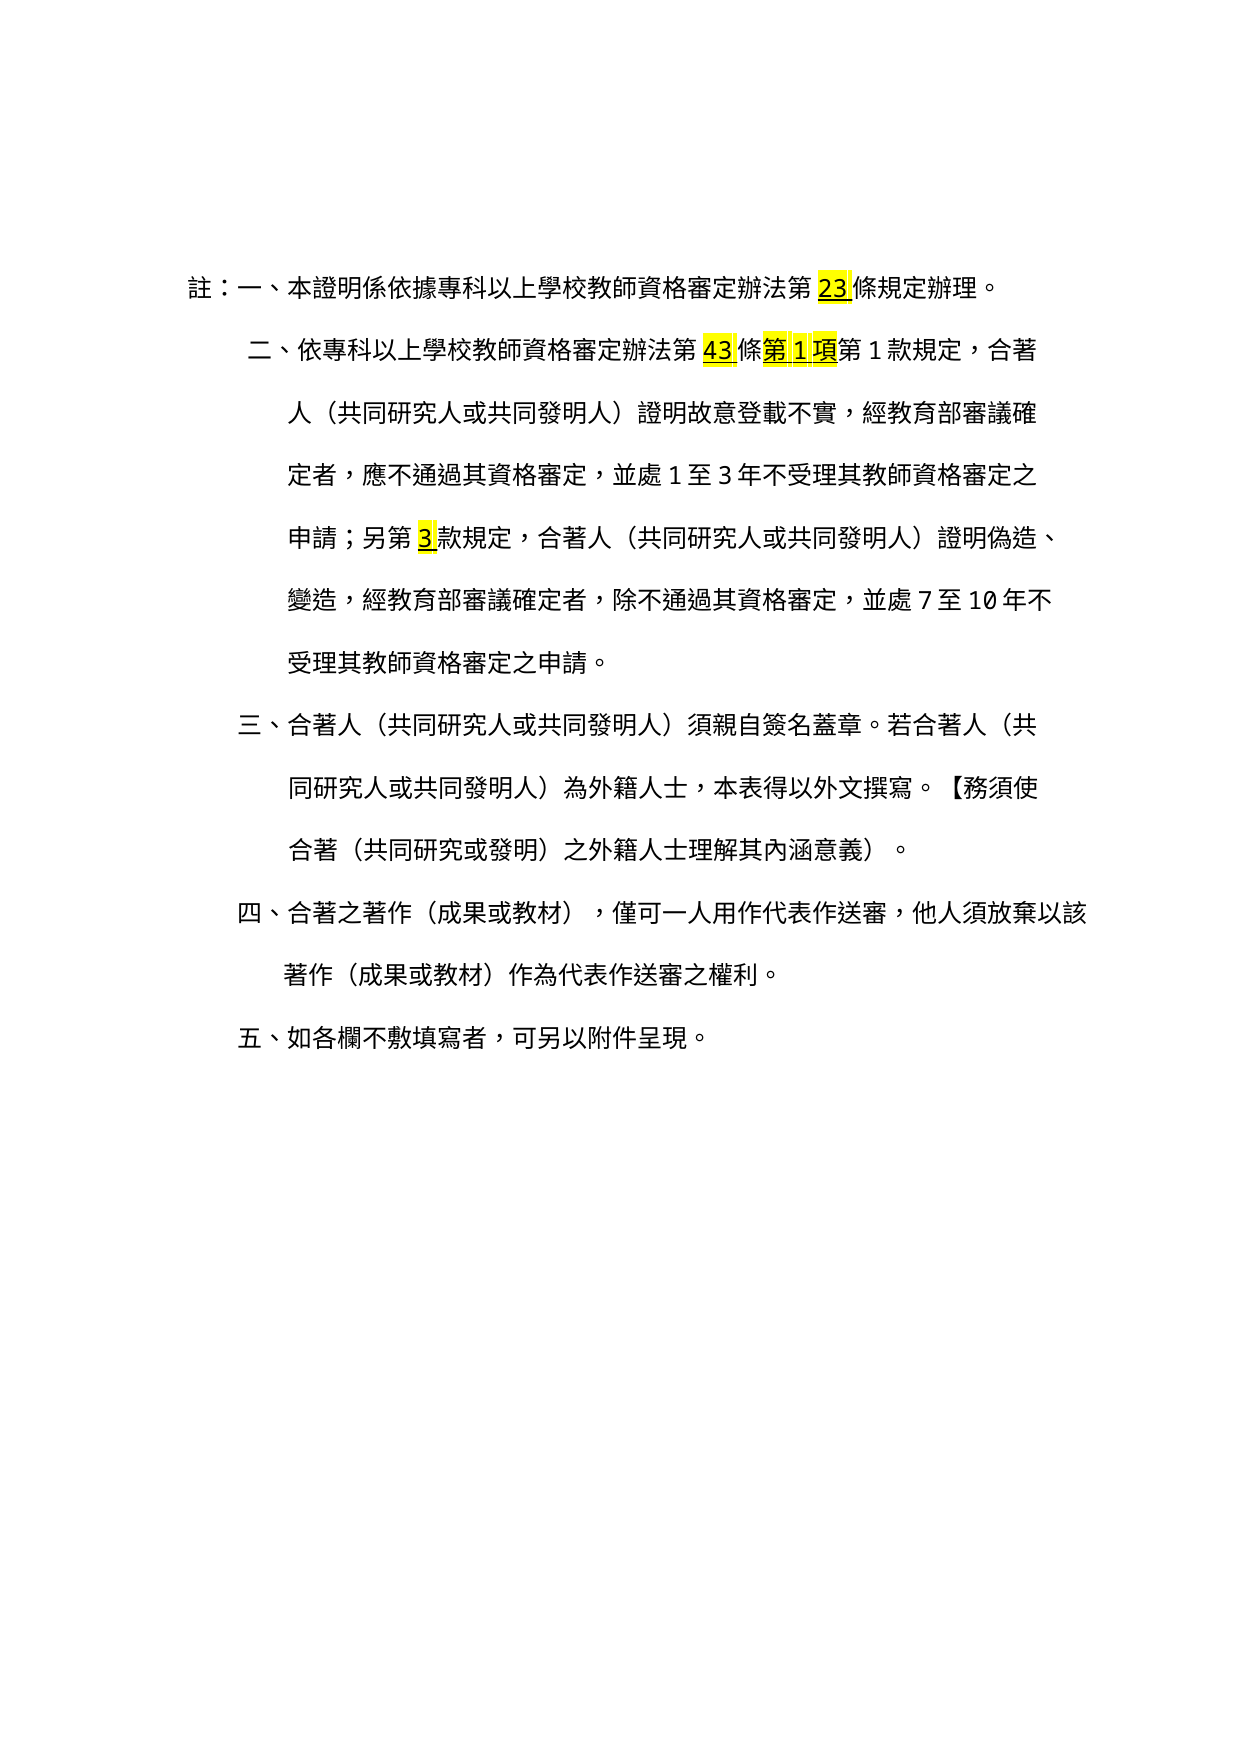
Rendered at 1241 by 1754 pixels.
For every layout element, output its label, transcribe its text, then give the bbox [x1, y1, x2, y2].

text 註：一、本證明係依據專科以上學校教師資格審定辦法第23條規定辦理。 [187, 244, 1053, 307]
text 二、依專科以上學校教師資格審定辦法第43條第1項第1款規定，合著人（共同研究人或共同發明人）證明故意登載不實，經教育部審議確定者，應不通過其資格審定，並處1至3年不受理其教師資格審定之申請；另第3款規定，合著人（共同研究人或共同發明人）證明偽造、變造，經教育部審議確定者，除不通過其資格審定，並處7至10年不受理其教師資格審定之申請。 [187, 307, 1053, 682]
text 四、合著之著作（成果或教材），僅可一人用作代表作送審，他人須放棄以該著作（成果或教材）作為代表作送審之權利。 [187, 869, 1090, 994]
text 五、如各欄不敷填寫者，可另以附件呈現。 [187, 994, 1053, 1057]
text 三、合著人（共同研究人或共同發明人）須親自簽名蓋章。若合著人（共同研究人或共同發明人）為外籍人士，本表得以外文撰寫。【務須使合著（共同研究或發明）之外籍人士理解其內涵意義）。 [237, 682, 1053, 869]
